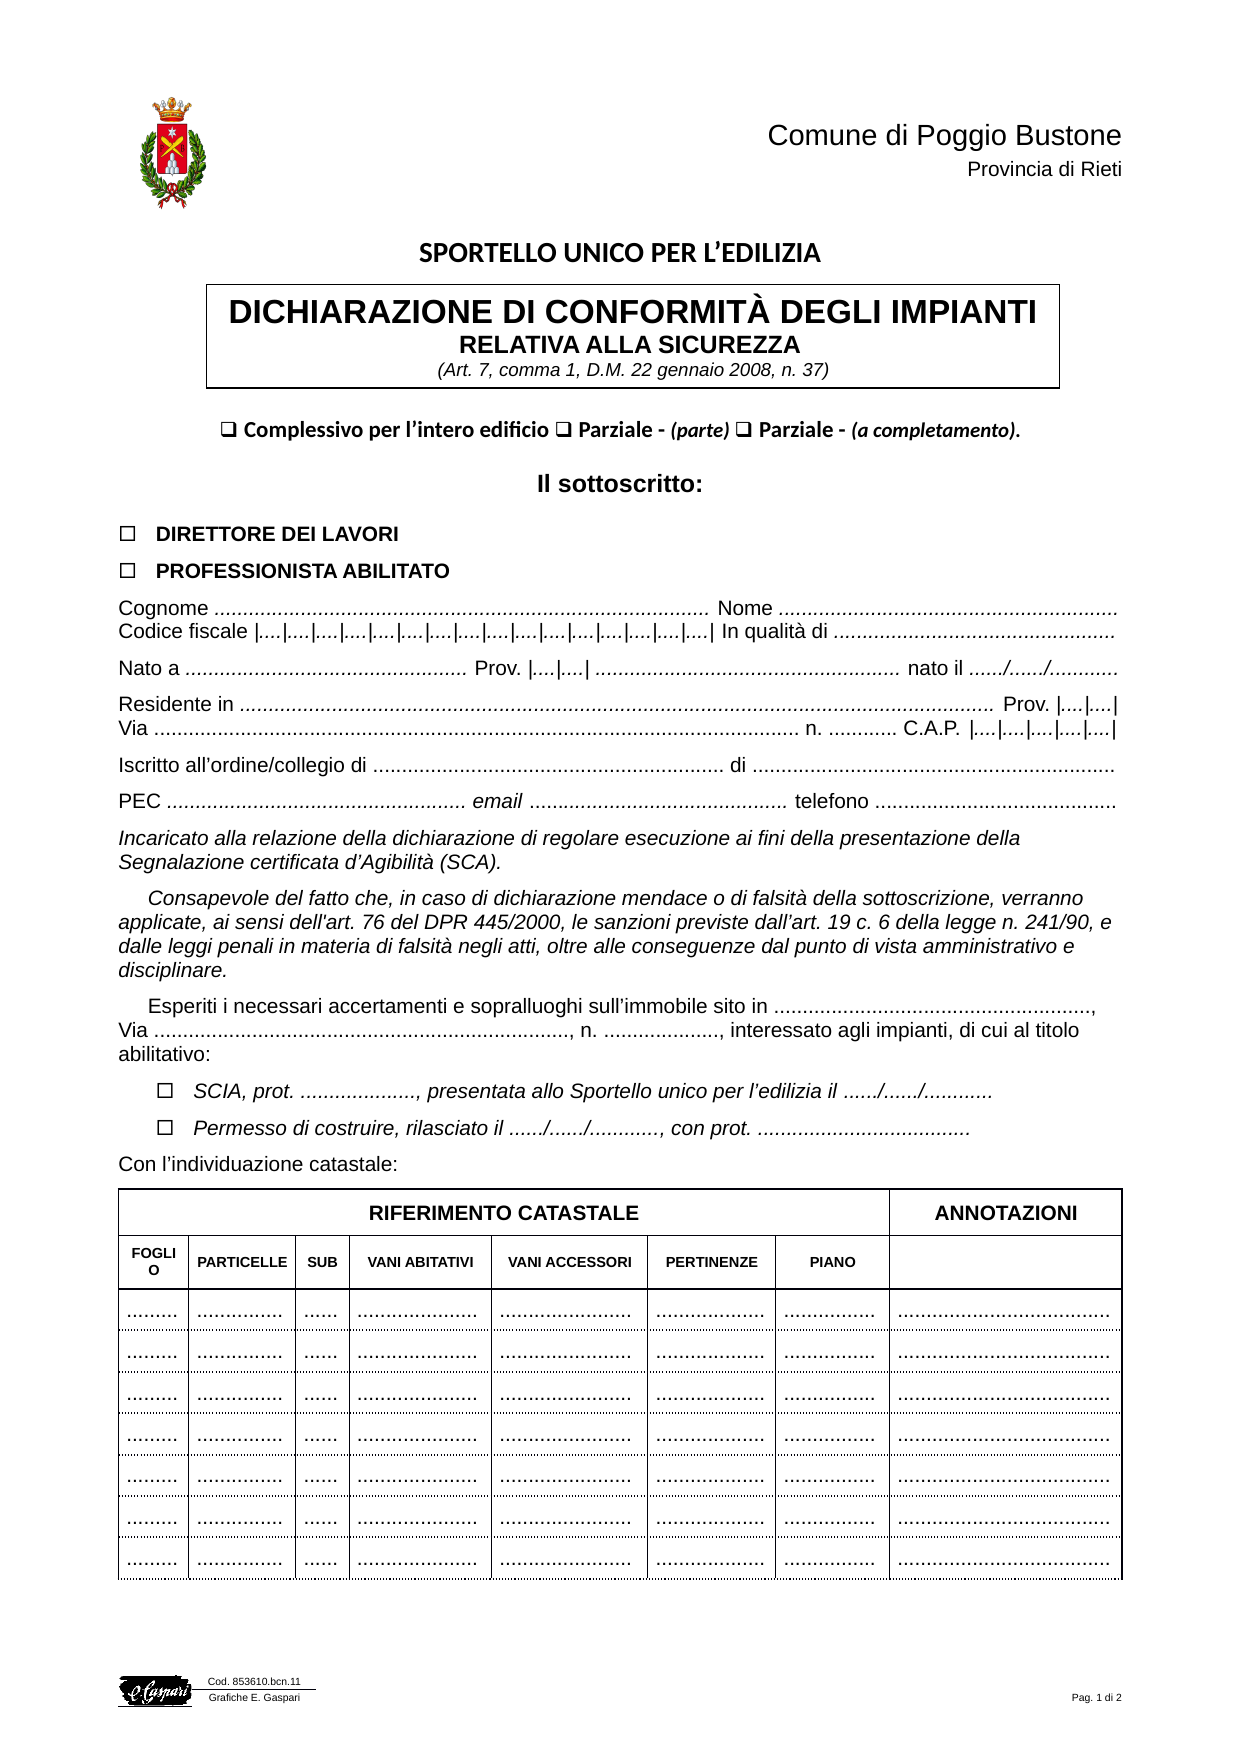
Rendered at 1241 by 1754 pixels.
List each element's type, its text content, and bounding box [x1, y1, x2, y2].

table_cell PARTICELLE [189, 1236, 295, 1288]
table_cell ...... [296, 1536, 349, 1577]
text Provincia di Rieti [224, 157, 1122, 181]
table_cell ....................... [492, 1536, 647, 1577]
text  Complessivo per l’intero edificio  Parziale - (parte)  Parziale - (a completamento). [118, 416, 1122, 443]
table_cell ............... [189, 1371, 295, 1412]
picture [118, 1674, 192, 1706]
text Consapevole del fatto che, in caso di dichiarazione mendace o di falsità della sottoscrizione, verranno applicate, ai sensi dell'art. 76 del DPR 445/2000, le sanzioni previste dall’art. 19 c. 6 della legge n. 241/90, e dalle leggi penali in materia di falsità negli atti, oltre alle conseguenze dal punto di vista amministrativo e disciplinare. [118, 886, 1122, 982]
table_cell ....................... [492, 1371, 647, 1412]
table_cell ..................... [350, 1329, 491, 1371]
table_cell FOGLIO [119, 1236, 188, 1288]
list DIRETTORE DEI LAVORI [118, 522, 1122, 546]
table_header ANNOTAZIONI [890, 1190, 1121, 1235]
table_cell ................... [648, 1495, 775, 1536]
table_cell PERTINENZE [648, 1236, 775, 1288]
text Incaricato alla relazione della dichiarazione di regolare esecuzione ai fini della presentazione della Segnalazione certificata d’Agibilità (SCA). [118, 826, 1122, 873]
subtitle SPORTELLO UNICO PER L’EDILIZIA [118, 234, 1122, 270]
table_cell ..................... [350, 1536, 491, 1577]
table_cell SUB [296, 1236, 349, 1288]
table_cell ..................... [350, 1412, 491, 1453]
table_cell ................... [648, 1536, 775, 1577]
table_cell ....................... [492, 1329, 647, 1371]
table_cell ..................................... [890, 1495, 1121, 1536]
table_cell ............... [189, 1290, 295, 1329]
text PEC .................................................... email ............................................. telefono .......................................... [118, 789, 1122, 813]
table_cell ................ [776, 1536, 889, 1577]
table_cell ...... [296, 1290, 349, 1329]
table_cell ................ [776, 1290, 889, 1329]
table_cell ................ [776, 1412, 889, 1453]
table_cell ................... [648, 1412, 775, 1453]
table_cell ..................................... [890, 1454, 1121, 1495]
list PROFESSIONISTA ABILITATO [118, 559, 1122, 583]
table_cell ................... [648, 1290, 775, 1329]
table_cell [890, 1236, 1121, 1288]
table_cell ......... [119, 1454, 188, 1495]
table_cell ...... [296, 1454, 349, 1495]
table_cell ..................................... [890, 1412, 1121, 1453]
list Permesso di costruire, rilasciato il ....../....../............, con prot. ..................................... [156, 1115, 1122, 1139]
table_cell ......... [119, 1371, 188, 1412]
table_cell VANI ABITATIVI [350, 1236, 491, 1288]
table_cell ....................... [492, 1495, 647, 1536]
table_cell ..................... [350, 1290, 491, 1329]
table_cell ................... [648, 1329, 775, 1371]
table_cell ................ [776, 1495, 889, 1536]
text Iscritto all’ordine/collegio di ............................................................. di ............................................................... [118, 753, 1122, 777]
table_cell ....................... [492, 1454, 647, 1495]
table_cell ...... [296, 1495, 349, 1536]
table_cell ..................................... [890, 1536, 1121, 1577]
table_cell ..................................... [890, 1371, 1121, 1412]
table_cell ................... [648, 1371, 775, 1412]
table_cell ............... [189, 1329, 295, 1371]
table_cell ......... [119, 1495, 188, 1536]
table_cell ............... [189, 1495, 295, 1536]
table_cell ................ [776, 1454, 889, 1495]
table_cell ...... [296, 1329, 349, 1371]
table_cell ................ [776, 1371, 889, 1412]
table_cell ..................................... [890, 1329, 1121, 1371]
table_cell PIANO [776, 1236, 889, 1288]
text Esperiti i necessari accertamenti e sopralluoghi sull’immobile sito in ......................................................., Via ........................................................................, n. ...................., interessato agli impianti, di cui al titolo abilitativo: [118, 994, 1122, 1066]
table_cell ..................................... [890, 1290, 1121, 1329]
table_cell ............... [189, 1454, 295, 1495]
table_cell ....................... [492, 1412, 647, 1453]
text Nato a ................................................. Prov. |....|....| ..................................................... nato il ....../....../............ [118, 656, 1122, 680]
text Cognome ...................................................................................... Nome ........................................................... Codice fiscale |....|....|....|....|....|....|....|....|....|....|....|....|....|....|....|....| In qualità di ................................................. [118, 595, 1122, 643]
table_header RIFERIMENTO CATASTALE [119, 1190, 889, 1235]
table_cell ....................... [492, 1290, 647, 1329]
table_cell ................... [648, 1454, 775, 1495]
table_cell ............... [189, 1536, 295, 1577]
table_cell ......... [119, 1536, 188, 1577]
text Con l’individuazione catastale: [118, 1152, 1122, 1176]
text Comune di Poggio Bustone [224, 118, 1122, 152]
table_cell ...... [296, 1412, 349, 1453]
table_cell ................ [776, 1329, 889, 1371]
table_cell ......... [119, 1329, 188, 1371]
text Residente in ................................................................................................................................... Prov. |....|....| Via ................................................................................................................ n. ............ C.A.P. |....|....|....|....|....| [118, 692, 1122, 740]
text Il sottoscritto: [118, 468, 1122, 497]
list SCIA, prot. ...................., presentata allo Sportello unico per l’edilizia il ....../....../............ [156, 1079, 1122, 1103]
picture [122, 87, 224, 219]
table_cell ......... [119, 1290, 188, 1329]
table_cell VANI ACCESSORI [492, 1236, 647, 1288]
table_cell ...... [296, 1371, 349, 1412]
table_cell ..................... [350, 1495, 491, 1536]
table_cell ..................... [350, 1454, 491, 1495]
table_cell ..................... [350, 1371, 491, 1412]
table_cell ......... [119, 1412, 188, 1453]
table_cell ............... [189, 1412, 295, 1453]
